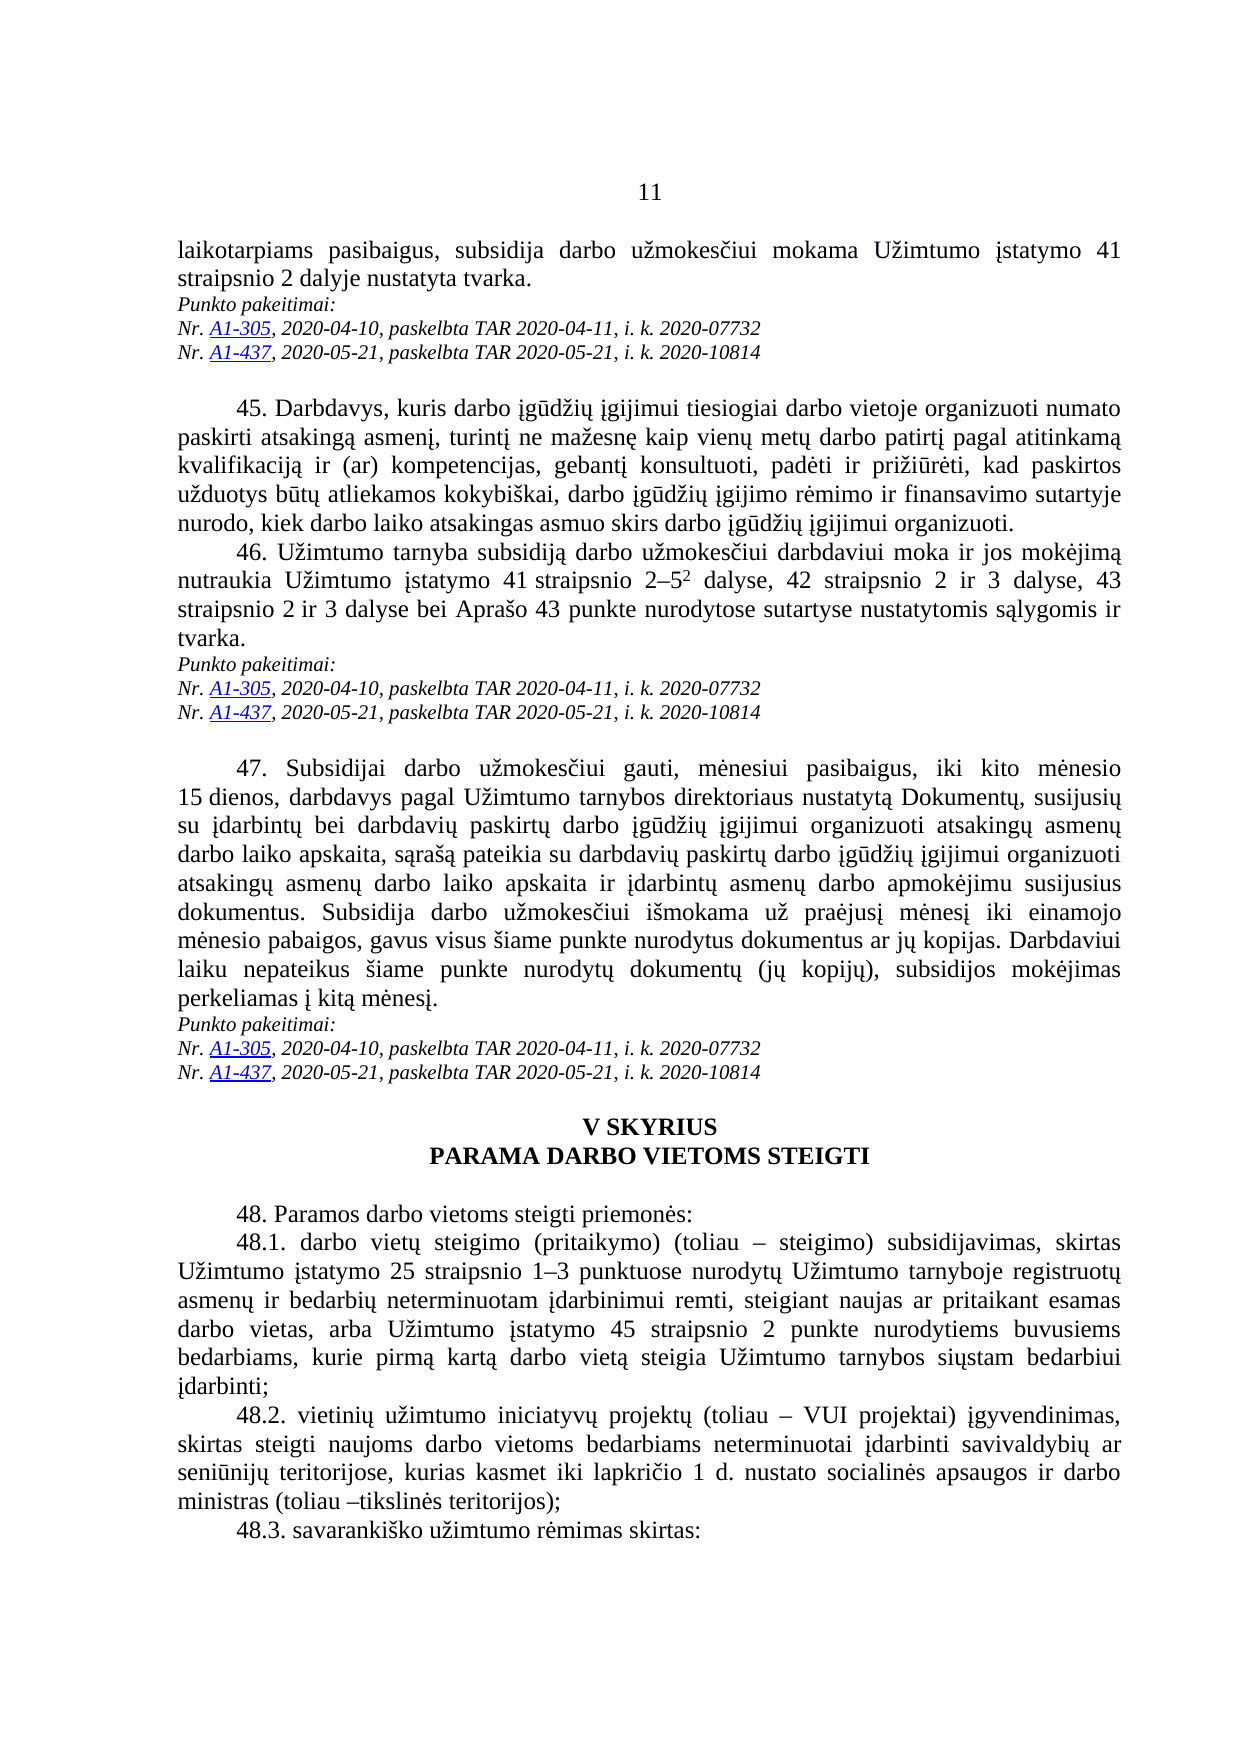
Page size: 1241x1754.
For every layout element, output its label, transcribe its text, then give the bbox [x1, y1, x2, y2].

text Nr. A1-437, 2020-05-21, paskelbta TAR 2020-05-21, i. k. 2020-10814 [177, 340, 1122, 364]
text Nr. A1-437, 2020-05-21, paskelbta TAR 2020-05-21, i. k. 2020-10814 [177, 700, 1122, 724]
text 47. Subsidijai darbo užmokesčiui gauti, mėnesiui pasibaigus, iki kito mėnesio 15 dienos, darbdavys pagal Užimtumo tarnybos direktoriaus nustatytą Dokumentų, susijusių su įdarbintų bei darbdavių paskirtų darbo įgūdžių įgijimui organizuoti atsakingų asmenų darbo laiko apskaita, sąrašą pateikia su darbdavių paskirtų darbo įgūdžių įgijimui organizuoti atsakingų asmenų darbo laiko apskaita ir įdarbintų asmenų darbo apmokėjimu susijusius dokumentus. Subsidija darbo užmokesčiui išmokama už praėjusį mėnesį iki einamojo mėnesio pabaigos, gavus visus šiame punkte nurodytus dokumentus ar jų kopijas. Darbdaviui laiku nepateikus šiame punkte nurodytų dokumentų (jų kopijų), subsidijos mokėjimas perkeliamas į kitą mėnesį. [177, 753, 1122, 1012]
text Punkto pakeitimai: [177, 292, 1122, 316]
text 46. Užimtumo tarnyba subsidiją darbo užmokesčiui darbdaviui moka ir jos mokėjimą nutraukia Užimtumo įstatymo 41 straipsnio 2–52 dalyse, 42 straipsnio 2 ir 3 dalyse, 43 straipsnio 2 ir 3 dalyse bei Aprašo 43 punkte nurodytose sutartyse nustatytomis sąlygomis ir tvarka. [177, 537, 1122, 652]
text V SKYRIUS [177, 1112, 1122, 1141]
text 48.3. savarankiško užimtumo rėmimas skirtas: [177, 1515, 1122, 1544]
text 48. Paramos darbo vietoms steigti priemonės: [177, 1199, 1122, 1227]
text 45. Darbdavys, kuris darbo įgūdžių įgijimui tiesiogiai darbo vietoje organizuoti numato paskirti atsakingą asmenį, turintį ne mažesnę kaip vienų metų darbo patirtį pagal atitinkamą kvalifikaciją ir (ar) kompetencijas, gebantį konsultuoti, padėti ir prižiūrėti, kad paskirtos užduotys būtų atliekamos kokybiškai, darbo įgūdžių įgijimo rėmimo ir finansavimo sutartyje nurodo, kiek darbo laiko atsakingas asmuo skirs darbo įgūdžių įgijimui organizuoti. [177, 393, 1122, 537]
text laikotarpiams pasibaigus, subsidija darbo užmokesčiui mokama Užimtumo įstatymo 41 straipsnio 2 dalyje nustatyta tvarka. [177, 235, 1122, 292]
text Nr. A1-305, 2020-04-10, paskelbta TAR 2020-04-11, i. k. 2020-07732 [177, 1036, 1122, 1060]
text 48.1. darbo vietų steigimo (pritaikymo) (toliau – steigimo) subsidijavimas, skirtas Užimtumo įstatymo 25 straipsnio 1–3 punktuose nurodytų Užimtumo tarnyboje registruotų asmenų ir bedarbių neterminuotam įdarbinimui remti, steigiant naujas ar pritaikant esamas darbo vietas, arba Užimtumo įstatymo 45 straipsnio 2 punkte nurodytiems buvusiems bedarbiams, kurie pirmą kartą darbo vietą steigia Užimtumo tarnybos siųstam bedarbiui įdarbinti; [177, 1227, 1122, 1400]
text 48.2. vietinių užimtumo iniciatyvų projektų (toliau – VUI projektai) įgyvendinimas, skirtas steigti naujoms darbo vietoms bedarbiams neterminuotai įdarbinti savivaldybių ar seniūnijų teritorijose, kurias kasmet iki lapkričio 1 d. nustato socialinės apsaugos ir darbo ministras (toliau –tikslinės teritorijos); [177, 1400, 1122, 1515]
text PARAMA DARBO VIETOMS STEIGTI [177, 1141, 1122, 1170]
text Nr. A1-305, 2020-04-10, paskelbta TAR 2020-04-11, i. k. 2020-07732 [177, 676, 1122, 700]
text Nr. A1-437, 2020-05-21, paskelbta TAR 2020-05-21, i. k. 2020-10814 [177, 1060, 1122, 1084]
text Punkto pakeitimai: [177, 1012, 1122, 1036]
text Nr. A1-305, 2020-04-10, paskelbta TAR 2020-04-11, i. k. 2020-07732 [177, 316, 1122, 340]
text Punkto pakeitimai: [177, 652, 1122, 676]
